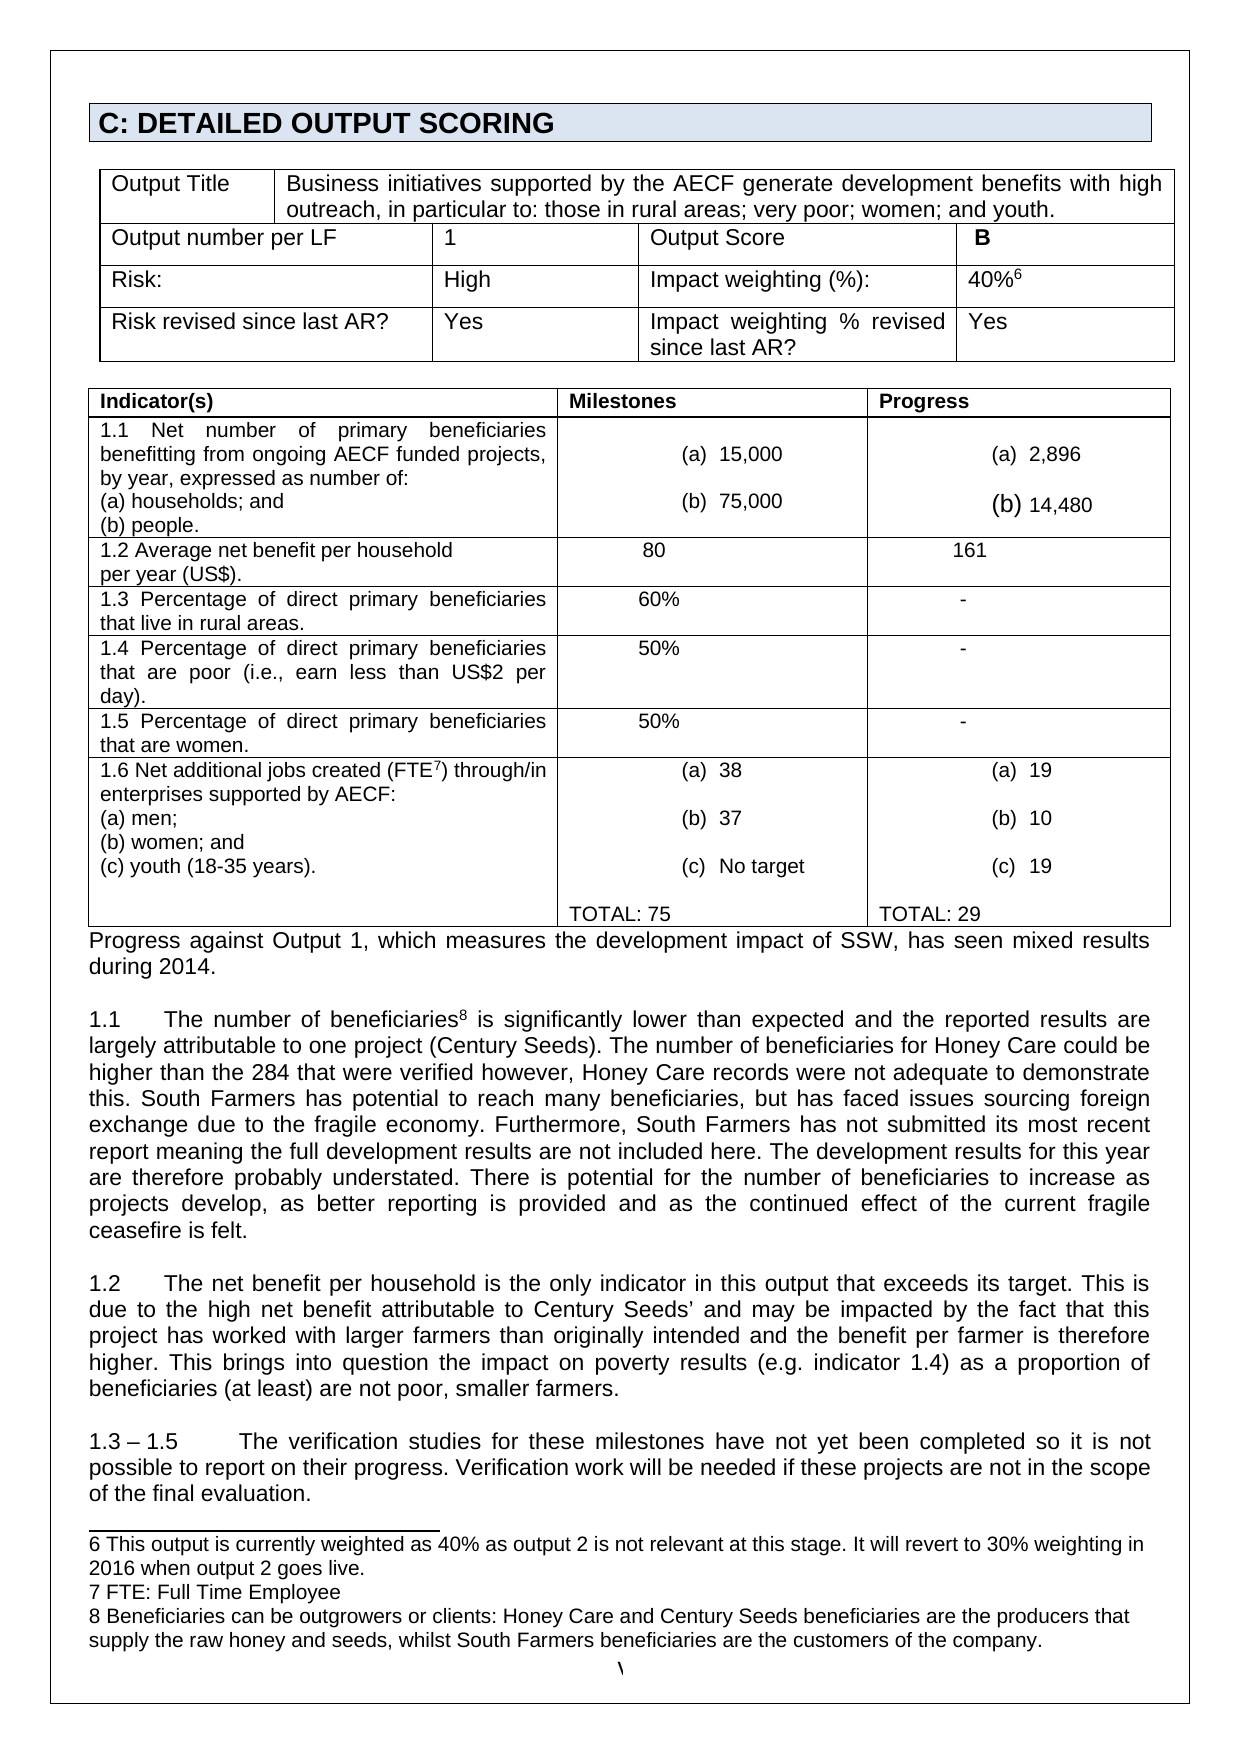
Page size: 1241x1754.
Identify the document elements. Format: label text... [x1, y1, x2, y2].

table_cell 60% [558, 587, 867, 635]
text 1.1 The number of beneficiaries is significantly lower than expected and the reported results are largely attributable to one project (Century Seeds). The number of beneficiaries for Honey Care could be higher than the 284 that were verified however, Honey Care records were not adequate to demonstrate this. South Farmers has potential to reach many beneficiaries, but has faced issues sourcing foreign exchange due to the fragile economy. Furthermore, South Farmers has not submitted its most recent report meaning the full development results are not included here. The development results for this year are therefore probably understated. There is potential for the number of beneficiaries to increase as projects develop, as better reporting is provided and as the continued effect of the current fragile ceasefire is felt. [89, 1006, 1152, 1243]
table_header Output Title [101, 170, 274, 222]
table_cell Impact weighting (%): [639, 266, 956, 307]
table_cell - [868, 709, 1170, 757]
table_cell 1.5 Percentage of direct primary beneficiaries that are women. [89, 709, 557, 757]
table_cell Yes [433, 308, 638, 361]
table_cell 1.1 Net number of primary beneficiaries benefitting from ongoing AECF funded projects, by year, expressed as number of: (a) households; and (b) people. [89, 418, 557, 537]
table_cell - [868, 587, 1170, 635]
table_cell 15,000 75,000 [558, 418, 867, 537]
table_cell Impact weighting % revised since last AR? [639, 308, 956, 361]
table_cell 40% [957, 266, 1174, 307]
table_header Milestones [558, 389, 867, 416]
table_cell Risk revised since last AR? [101, 308, 432, 361]
table_cell Output number per LF [101, 224, 432, 265]
table_cell 50% [558, 636, 867, 708]
table_header Progress [868, 389, 1170, 416]
table_cell 38 37 No target TOTAL: 75 [558, 758, 867, 926]
table_cell 50% [558, 709, 867, 757]
table_cell High [433, 266, 638, 307]
table_cell 80 [558, 538, 867, 586]
text 1.3 – 1.5 The verification studies for these milestones have not yet been completed so it is not possible to report on their progress. Verification work will be needed if these projects are not in the scope of the final evaluation. [89, 1428, 1152, 1507]
table_cell - [868, 636, 1170, 708]
table_header Business initiatives supported by the AECF generate development benefits with high outreach, in particular to: those in rural areas; very poor; women; and youth. [275, 170, 1174, 222]
table_cell 19 10 19 TOTAL: 29 [868, 758, 1170, 926]
table_header Indicator(s) [89, 389, 557, 416]
table_cell 2,896 14,480 [868, 418, 1170, 537]
table_cell Yes [957, 308, 1174, 361]
table_cell 161 [868, 538, 1170, 586]
table_cell 1.2 Average net benefit per household per year (US$). [89, 538, 557, 586]
text 1.2 The net benefit per household is the only indicator in this output that exceeds its target. This is due to the high net benefit attributable to Century Seeds’ and may be impacted by the fact that this project has worked with larger farmers than originally intended and the benefit per farmer is therefore higher. This brings into question the impact on poverty results (e.g. indicator 1.4) as a proportion of beneficiaries (at least) are not poor, smaller farmers. [89, 1269, 1152, 1401]
table_cell 1.4 Percentage of direct primary beneficiaries that are poor (i.e., earn less than US$2 per day). [89, 636, 557, 708]
table_cell 1.3 Percentage of direct primary beneficiaries that live in rural areas. [89, 587, 557, 635]
table_cell Risk: [101, 266, 432, 307]
table_cell 1 [433, 224, 638, 265]
subtitle C: DETAILED OUTPUT SCORING [90, 104, 1151, 141]
table_cell B [957, 224, 1174, 265]
text Progress against Output 1, which measures the development impact of SSW, has seen mixed results during 2014. [89, 927, 1152, 979]
table_cell 1.6 Net additional jobs created (FTE) through/in enterprises supported by AECF: (a) men; (b) women; and (c) youth (18-35 years). [89, 758, 557, 926]
text Beneficiaries can be outgrowers or clients: Honey Care and Century Seeds beneficiaries are the producers that supply the raw honey and seeds, whilst South Farmers beneficiaries are the customers of the company. [89, 1603, 1152, 1651]
table_cell Output Score [639, 224, 956, 265]
